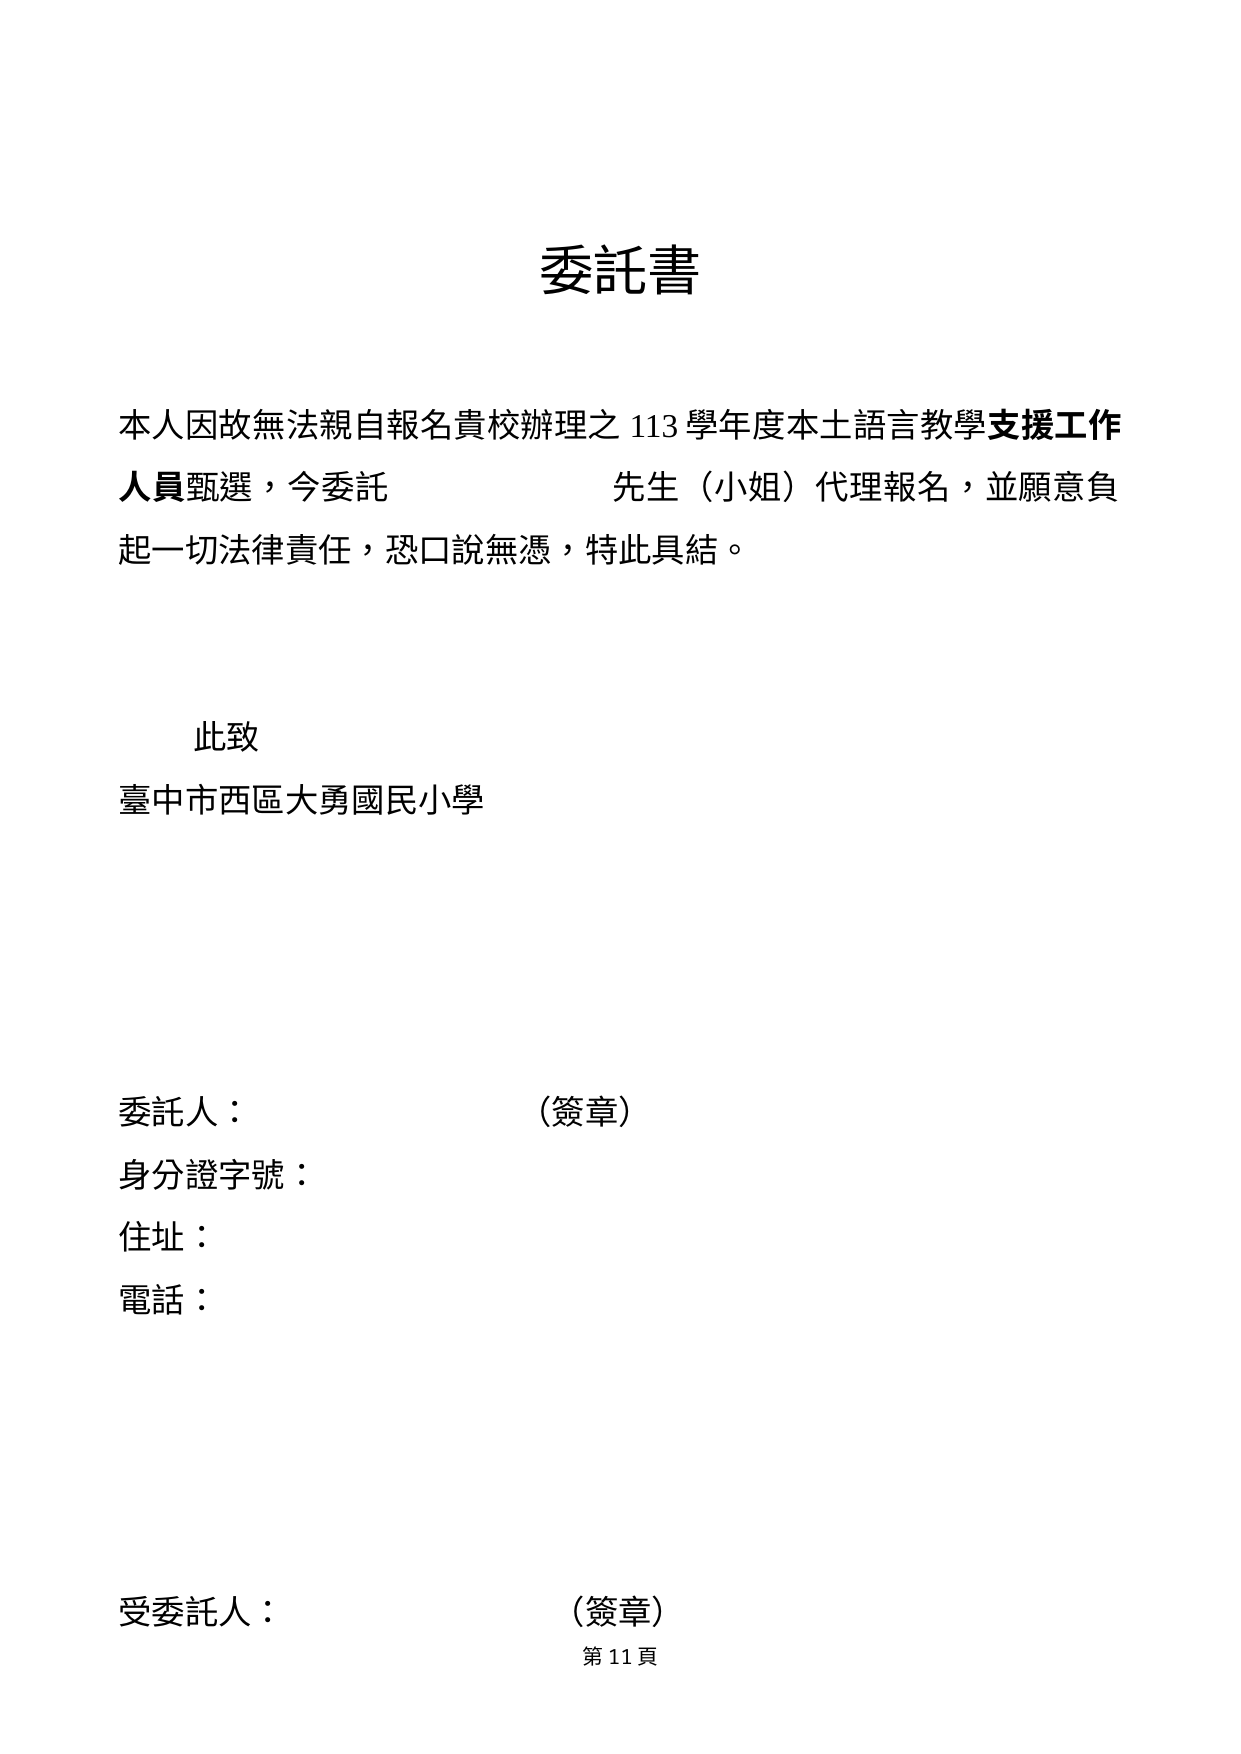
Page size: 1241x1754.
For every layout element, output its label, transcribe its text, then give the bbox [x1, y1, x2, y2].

text 委託人： （簽章） [118, 1068, 1122, 1131]
text 臺中市西區大勇國民小學 [118, 756, 1122, 818]
text 本人因故無法親自報名貴校辦理之113學年度本土語言教學支援工作人員甄選，今委託 先生（小姐）代理報名，並願意負起一切法律責任，恐口說無憑，特此具結。 [118, 381, 1122, 568]
text 住址： [118, 1193, 1122, 1256]
text 電話： [118, 1256, 1122, 1318]
text 身分證字號： [118, 1131, 1122, 1193]
text 受委託人： （簽章） [118, 1568, 1122, 1631]
text 此致 [118, 693, 1122, 756]
text 委託書 [118, 193, 1122, 318]
